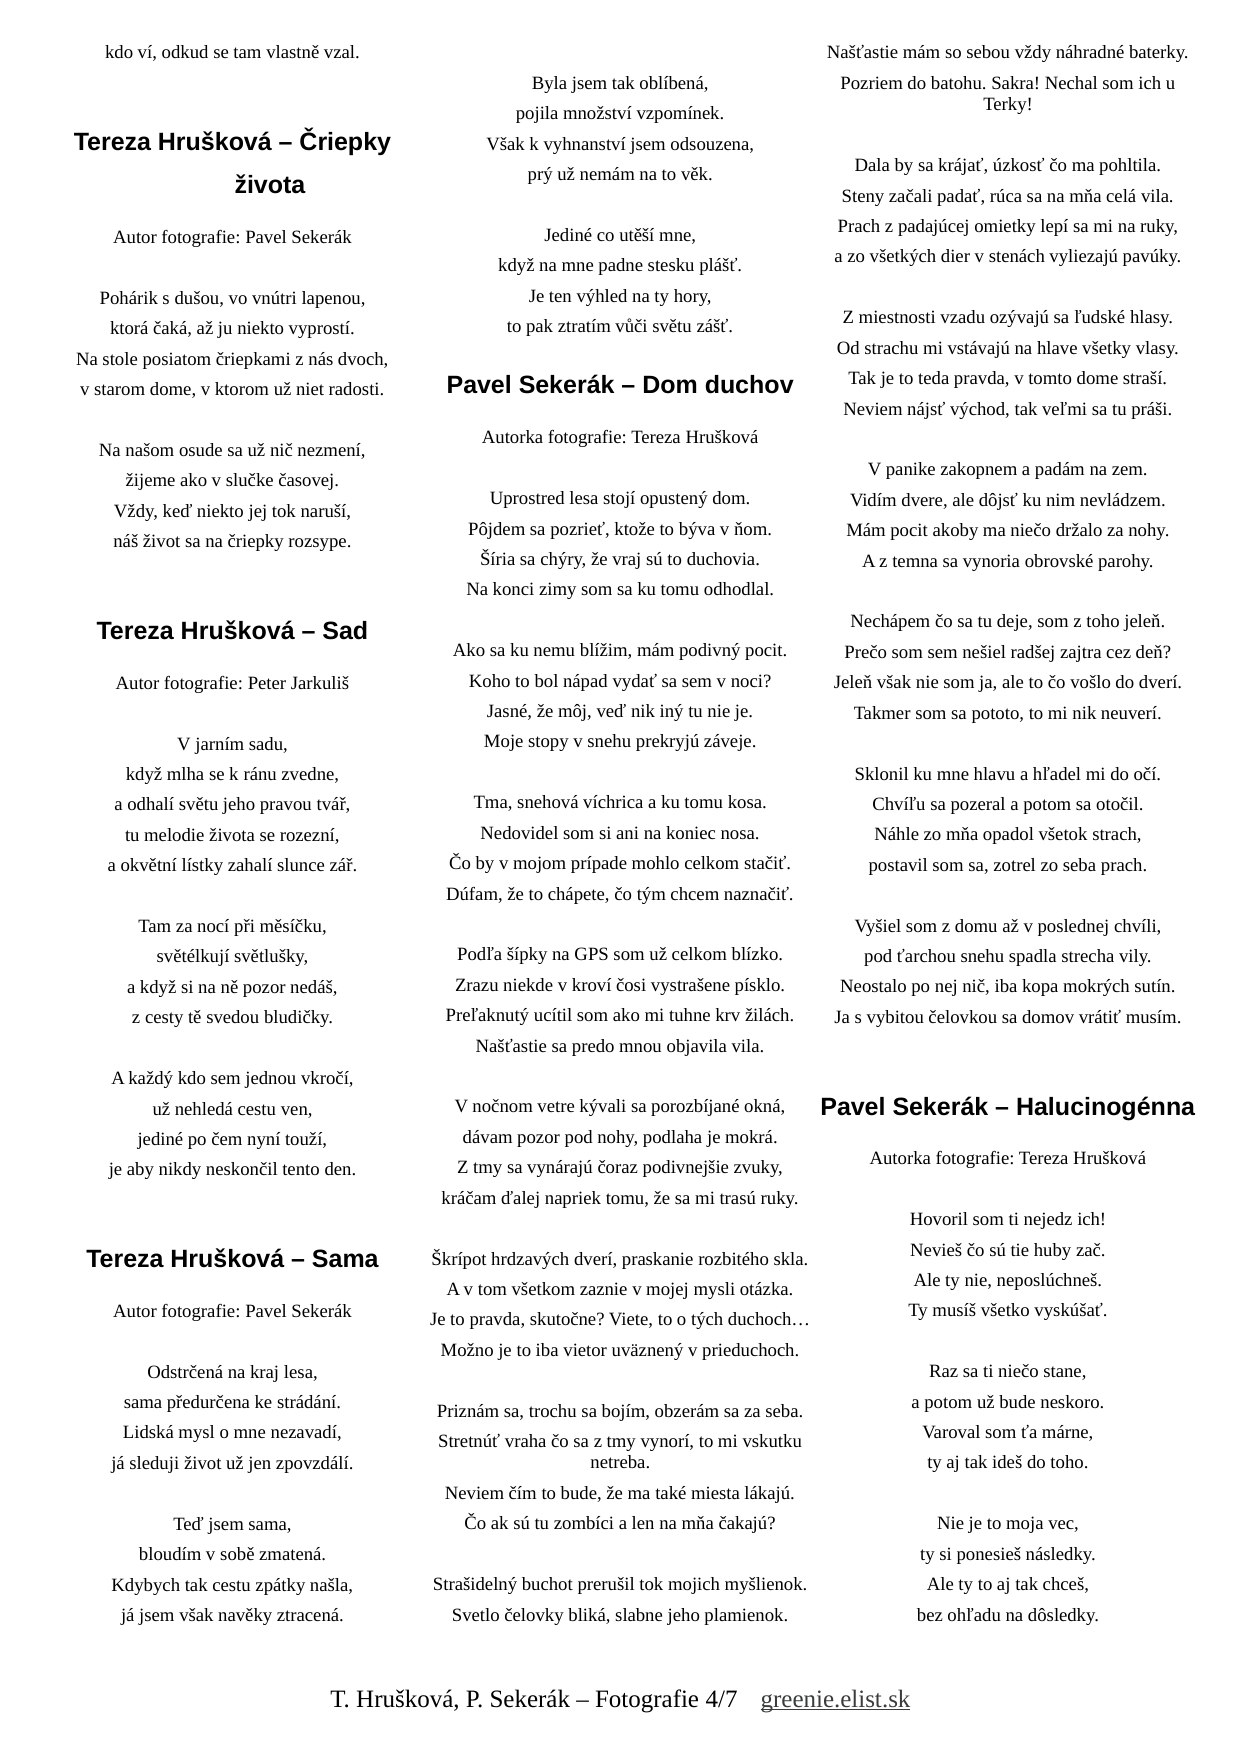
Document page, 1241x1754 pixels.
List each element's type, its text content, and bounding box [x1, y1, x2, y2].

text sama předurčena ke strádání. [41, 1391, 423, 1412]
text ty aj tak ideš do toho. [817, 1451, 1199, 1473]
text Nie je to moja vec, [817, 1512, 1199, 1534]
text tu melodie života se rozezní, [41, 824, 423, 845]
text a odhalí světu jeho pravou tvář, [41, 793, 423, 815]
subtitle Tereza Hrušková – Sad [41, 616, 423, 645]
text kráčam ďalej napriek tomu, že sa mi trasú ruky. [429, 1187, 811, 1208]
text Tma, snehová víchrica a ku tomu kosa. [429, 791, 811, 813]
text bez ohľadu na dôsledky. [817, 1603, 1199, 1625]
text Však k vyhnanství jsem odsouzena, [429, 133, 811, 154]
text Autorka fotografie: Tereza Hrušková [817, 1147, 1199, 1169]
text Uprostred lesa stojí opustený dom. [429, 487, 811, 508]
text Ty musíš všetko vyskúšať. [817, 1299, 1199, 1321]
text v starom dome, v ktorom už niet radosti. [41, 378, 423, 399]
text Ja s vybitou čelovkou sa domov vrátiť musím. [817, 1006, 1199, 1027]
text Ale ty nie, neposlúchneš. [817, 1269, 1199, 1291]
text když mlha se k ránu zvedne, [41, 763, 423, 784]
text a okvětní lístky zahalí slunce zář. [41, 854, 423, 876]
text Pozriem do batohu. Sakra! Nechal som ich u Terky! [817, 72, 1199, 115]
text A z temna sa vynoria obrovské parohy. [817, 549, 1199, 571]
text Tak je to teda pravda, v tomto dome straší. [817, 367, 1199, 389]
text Lidská mysl o mne nezavadí, [41, 1421, 423, 1443]
text Byla jsem tak oblíbená, [429, 72, 811, 93]
text Svetlo čelovky bliká, slabne jeho plamienok. [429, 1603, 811, 1625]
text už nehledá cestu ven, [41, 1097, 423, 1119]
text postavil som sa, zotrel zo seba prach. [817, 854, 1199, 875]
text Jasné, že môj, veď nik iný tu nie je. [429, 700, 811, 721]
text Autor fotografie: Pavel Sekerák [41, 1300, 423, 1321]
subtitle Pavel Sekerák – Halucinogénna [817, 1092, 1199, 1120]
text Čo ak sú tu zombíci a len na mňa čakajú? [429, 1512, 811, 1534]
text Mám pocit akoby ma niečo držalo za nohy. [817, 519, 1199, 541]
text světélkují světlušky, [41, 945, 423, 967]
text a potom už bude neskoro. [817, 1391, 1199, 1412]
text Odstrčená na kraj lesa, [41, 1361, 423, 1382]
text Pôjdem sa pozrieť, ktože to býva v ňom. [429, 517, 811, 539]
text Teď jsem sama, [41, 1513, 423, 1534]
text Šíria sa chýry, že vraj sú to duchovia. [429, 548, 811, 569]
text Varoval som ťa márne, [817, 1421, 1199, 1443]
text Takmer som sa pototo, to mi nik neuverí. [817, 702, 1199, 723]
text Sklonil ku mne hlavu a hľadel mi do očí. [817, 762, 1199, 784]
text V nočnom vetre kývali sa porozbíjané okná, [429, 1095, 811, 1117]
text z cesty tě svedou bludičky. [41, 1006, 423, 1028]
text Koho to bol nápad vydať sa sem v noci? [429, 669, 811, 691]
text Prach z padajúcej omietky lepí sa mi na ruky, [817, 215, 1199, 237]
text Neviem nájsť východ, tak veľmi sa tu práši. [817, 397, 1199, 419]
text Škrípot hrdzavých dverí, praskanie rozbitého skla. [429, 1247, 811, 1269]
text Neviem čím to bude, že ma také miesta lákajú. [429, 1482, 811, 1503]
text Našťastie sa predo mnou objavila vila. [429, 1034, 811, 1056]
text já sleduji život už jen zpovzdálí. [41, 1452, 423, 1473]
text Chvíľu sa pozeral a potom sa otočil. [817, 793, 1199, 814]
text Prečo som sem nešiel radšej zajtra cez deň? [817, 641, 1199, 662]
text Možno je to iba vietor uväznený v prieduchoch. [429, 1339, 811, 1360]
text to pak ztratím vůči světu zášť. [429, 315, 811, 337]
text Podľa šípky na GPS som už celkom blízko. [429, 943, 811, 965]
text Našťastie mám so sebou vždy náhradné baterky. [817, 41, 1199, 63]
subtitle Pavel Sekerák – Dom duchov [429, 371, 811, 399]
text Tam za nocí při měsíčku, [41, 915, 423, 936]
text Preľaknutý ucítil som ako mi tuhne krv žilách. [429, 1004, 811, 1026]
text Jeleň však nie som ja, ale to čo vošlo do dverí. [817, 671, 1199, 693]
text Moje stopy v snehu prekryjú záveje. [429, 730, 811, 752]
text Strašidelný buchot prerušil tok mojich myšlienok. [429, 1573, 811, 1595]
text A v tom všetkom zaznie v mojej mysli otázka. [429, 1278, 811, 1299]
text jediné po čem nyní touží, [41, 1128, 423, 1149]
text dávam pozor pod nohy, podlaha je mokrá. [429, 1126, 811, 1147]
text bloudím v sobě zmatená. [41, 1543, 423, 1564]
text Neostalo po nej nič, iba kopa mokrých sutín. [817, 975, 1199, 997]
text V panike zakopnem a padám na zem. [817, 458, 1199, 480]
text Pohárik s dušou, vo vnútri lapenou, [41, 287, 423, 308]
text Nevieš čo sú tie huby zač. [817, 1238, 1199, 1260]
text pod ťarchou snehu spadla strecha vily. [817, 945, 1199, 967]
text a když si na ně pozor nedáš, [41, 976, 423, 997]
text Od strachu mi vstávajú na hlave všetky vlasy. [817, 337, 1199, 358]
text Zrazu niekde v kroví čosi vystrašene písklo. [429, 974, 811, 995]
subtitle Tereza Hrušková – Sama [41, 1244, 423, 1273]
text Vždy, keď niekto jej tok naruší, [41, 500, 423, 521]
text Čo by v mojom prípade mohlo celkom stačiť. [429, 852, 811, 873]
text Na stole posiatom čriepkami z nás dvoch, [41, 348, 423, 369]
text je aby nikdy neskončil tento den. [41, 1158, 423, 1180]
text Z miestnosti vzadu ozývajú sa ľudské hlasy. [817, 306, 1199, 328]
text já jsem však navěky ztracená. [41, 1604, 423, 1625]
text Nechápem čo sa tu deje, som z toho jeleň. [817, 610, 1199, 632]
text když na mne padne stesku plášť. [429, 254, 811, 276]
text Jediné co utěší mne, [429, 224, 811, 245]
text Je to pravda, skutočne? Viete, to o tých duchoch… [429, 1308, 811, 1330]
text Vyšiel som z domu až v poslednej chvíli, [817, 914, 1199, 936]
text Hovoril som ti nejedz ich! [817, 1208, 1199, 1230]
text Ako sa ku nemu blížim, mám podivný pocit. [429, 639, 811, 661]
text kdo ví, odkud se tam vlastně vzal. [41, 41, 423, 63]
text Na našom osude sa už nič nezmení, [41, 439, 423, 460]
text Kdybych tak cestu zpátky našla, [41, 1573, 423, 1595]
text Je ten výhled na ty hory, [429, 285, 811, 306]
text Autor fotografie: Peter Jarkuliš [41, 672, 423, 693]
text Priznám sa, trochu sa bojím, obzerám sa za seba. [429, 1399, 811, 1421]
text náš život sa na čriepky rozsype. [41, 530, 423, 552]
text Nedovidel som si ani na koniec nosa. [429, 822, 811, 843]
text V jarním sadu, [41, 732, 423, 754]
text Vidím dvere, ale dôjsť ku nim nevládzem. [817, 489, 1199, 510]
text Steny začali padať, rúca sa na mňa celá vila. [817, 184, 1199, 206]
text Na konci zimy som sa ku tomu odhodlal. [429, 578, 811, 600]
text pojila množství vzpomínek. [429, 102, 811, 124]
subtitle Tereza Hrušková – Čriepky života [41, 127, 423, 199]
text Dala by sa krájať, úzkosť čo ma pohltila. [817, 154, 1199, 176]
text Autor fotografie: Pavel Sekerák [41, 226, 423, 247]
text ty si ponesieš následky. [817, 1543, 1199, 1564]
text žijeme ako v slučke časovej. [41, 469, 423, 491]
text Dúfam, že to chápete, čo tým chcem naznačiť. [429, 882, 811, 904]
text Z tmy sa vynárajú čoraz podivnejšie zvuky, [429, 1156, 811, 1178]
text Ale ty to aj tak chceš, [817, 1573, 1199, 1595]
text Raz sa ti niečo stane, [817, 1360, 1199, 1382]
text A každý kdo sem jednou vkročí, [41, 1067, 423, 1088]
text Autorka fotografie: Tereza Hrušková [429, 426, 811, 448]
text prý už nemám na to věk. [429, 163, 811, 184]
text Náhle zo mňa opadol všetok strach, [817, 823, 1199, 845]
text Stretnúť vraha čo sa z tmy vynorí, to mi vskutku netreba. [429, 1430, 811, 1473]
text a zo všetkých dier v stenách vyliezajú pavúky. [817, 245, 1199, 267]
text ktorá čaká, až ju niekto vyprostí. [41, 317, 423, 339]
